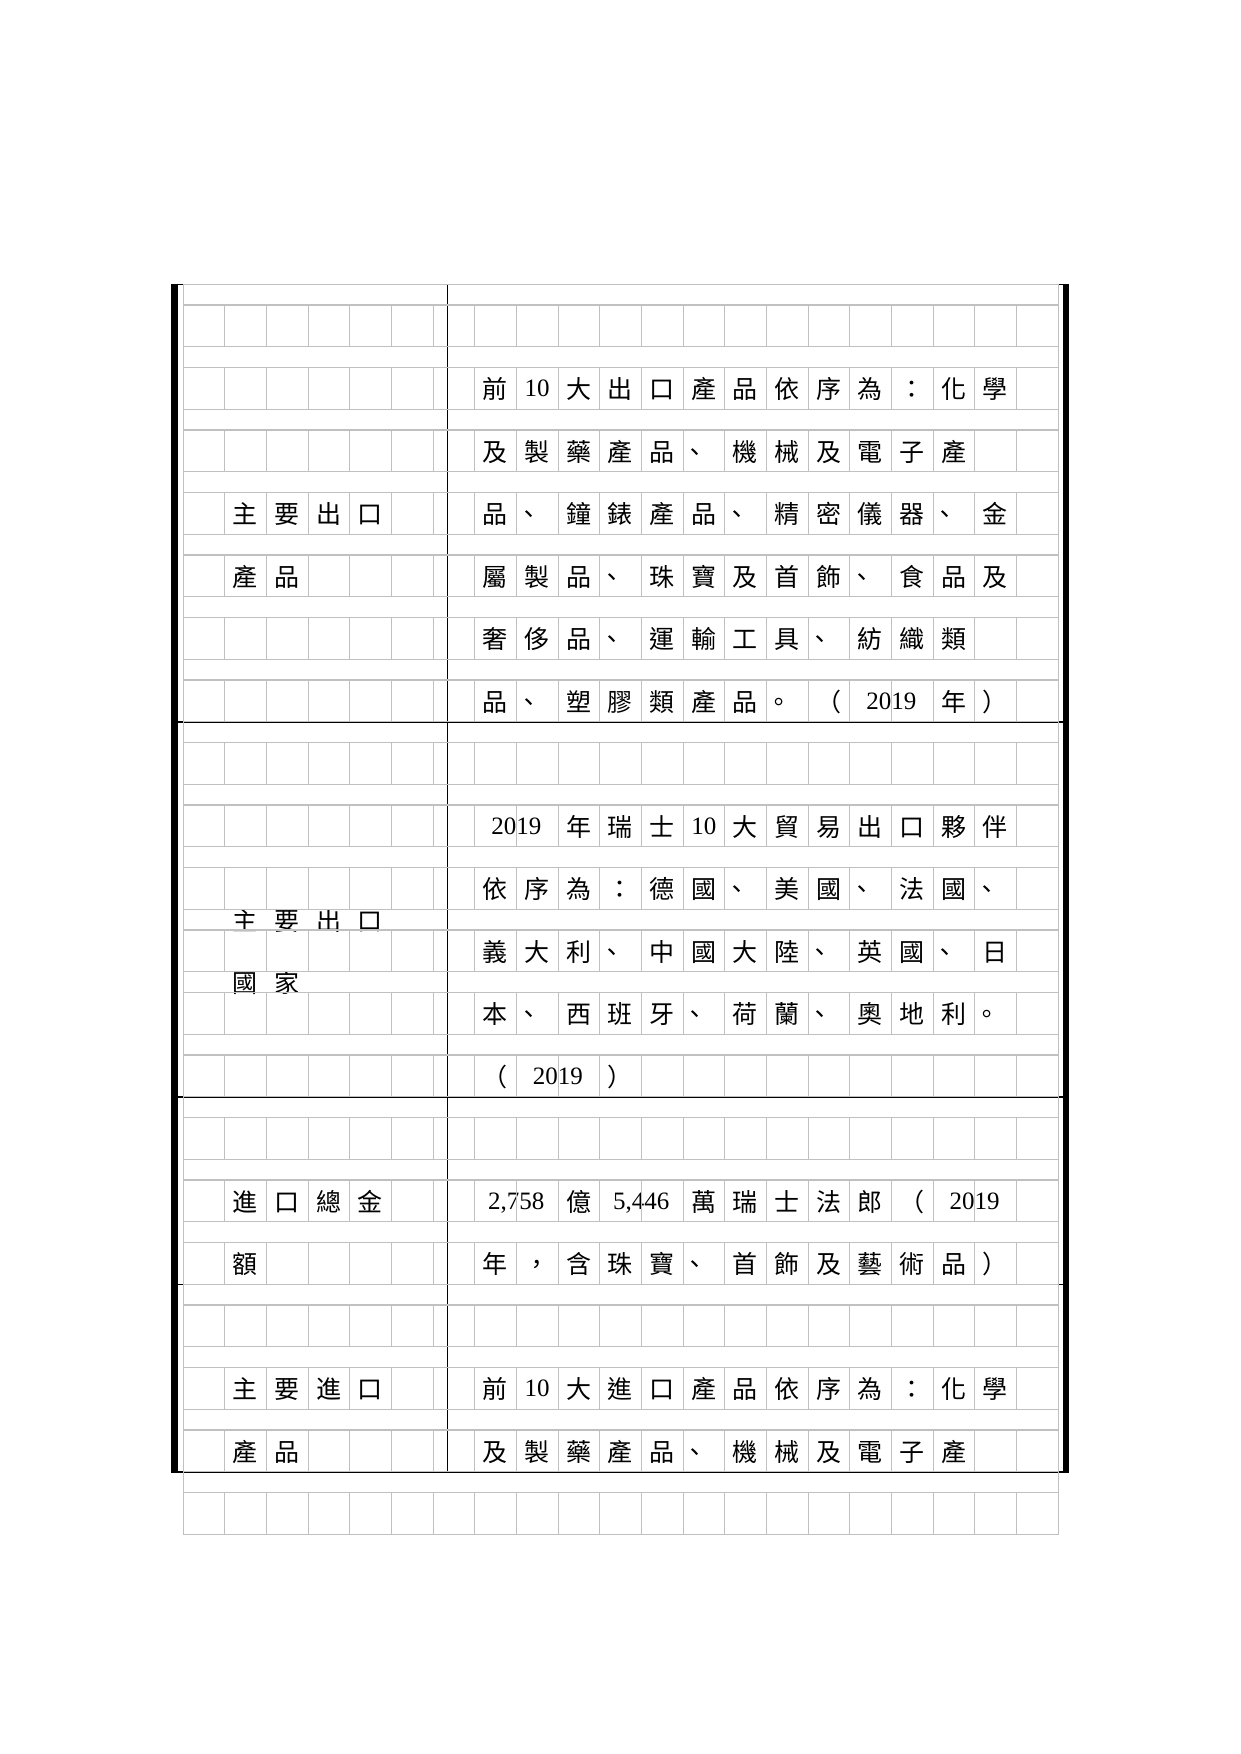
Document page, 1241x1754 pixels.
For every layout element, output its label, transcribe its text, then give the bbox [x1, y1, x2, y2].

table_cell 前10大出口產品依序為：化學及製藥產品、機械及電子產品、鐘錶產品、精密儀器、金屬製品、珠寶及首飾、食品及奢侈品、運輸工具、紡織類品、塑膠類產品。（2019年） [475, 306, 516, 346]
table_cell 前10大進口產品依序為：化學及製藥產品、機械及電子產品、運輸工具、珠寶及首飾、金屬製品、紡織類品、食品及奢侈品、能源類產品、精密儀器、塑膠類產品。（2019年） [850, 1368, 891, 1409]
table_cell 前10大進口產品依序為：化學及製藥產品、機械及電子產品、運輸工具、珠寶及首飾、金屬製品、紡織類品、食品及奢侈品、能源類產品、精密儀器、塑膠類產品。（2019年） [809, 1368, 849, 1409]
table_cell 前10大進口產品依序為：化學及製藥產品、機械及電子產品、運輸工具、珠寶及首飾、金屬製品、紡織類品、食品及奢侈品、能源類產品、精密儀器、塑膠類產品。（2019年） [475, 1431, 516, 1471]
table_cell 前10大出口產品依序為：化學及製藥產品、機械及電子產品、鐘錶產品、精密儀器、金屬製品、珠寶及首飾、食品及奢侈品、運輸工具、紡織類品、塑膠類產品。（2019年） [1017, 493, 1058, 534]
table_cell [392, 1306, 433, 1346]
table_cell 前10大出口產品依序為：化學及製藥產品、機械及電子產品、鐘錶產品、精密儀器、金屬製品、珠寶及首飾、食品及奢侈品、運輸工具、紡織類品、塑膠類產品。（2019年） [1017, 556, 1058, 596]
table_cell 2019年瑞士10大貿易出口夥伴依序為：德國、美國、法國、義大利、中國大陸、英國、日本、西班牙、荷蘭、奧地利。（2019） [850, 806, 891, 846]
table_cell 主要出口國家 [392, 743, 433, 784]
table_cell 前10大出口產品依序為：化學及製藥產品、機械及電子產品、鐘錶產品、精密儀器、金屬製品、珠寶及首飾、食品及奢侈品、運輸工具、紡織類品、塑膠類產品。（2019年） [1017, 681, 1058, 721]
table_cell 2019年瑞士10大貿易出口夥伴依序為：德國、美國、法國、義大利、中國大陸、英國、日本、西班牙、荷蘭、奧地利。（2019） [684, 868, 724, 909]
table_cell 2019年瑞士10大貿易出口夥伴依序為：德國、美國、法國、義大利、中國大陸、英國、日本、西班牙、荷蘭、奧地利。（2019） [850, 993, 891, 1034]
table_cell [434, 1118, 447, 1159]
table_cell [392, 556, 433, 596]
table_cell 前10大進口產品依序為：化學及製藥產品、機械及電子產品、運輸工具、珠寶及首飾、金屬製品、紡織類品、食品及奢侈品、能源類產品、精密儀器、塑膠類產品。（2019年） [684, 1306, 724, 1346]
table_cell 前10大進口產品依序為：化學及製藥產品、機械及電子產品、運輸工具、珠寶及首飾、金屬製品、紡織類品、食品及奢侈品、能源類產品、精密儀器、塑膠類產品。（2019年） [1017, 1431, 1058, 1471]
table_cell 2019年瑞士10大貿易出口夥伴依序為：德國、美國、法國、義大利、中國大陸、英國、日本、西班牙、荷蘭、奧地利。（2019） [559, 1056, 599, 1096]
table_cell 主要出口國家 [184, 868, 224, 909]
table_cell 主要出口國家 [184, 910, 245, 929]
table_cell 前10大出口產品依序為：化學及製藥產品、機械及電子產品、鐘錶產品、精密儀器、金屬製品、珠寶及首飾、食品及奢侈品、運輸工具、紡織類品、塑膠類產品。（2019年） [559, 681, 599, 721]
table_cell 主要出口國家 [225, 868, 266, 909]
table_cell 2019年瑞士10大貿易出口夥伴依序為：德國、美國、法國、義大利、中國大陸、英國、日本、西班牙、荷蘭、奧地利。（2019） [559, 993, 599, 1034]
table_cell 2,758億5,446萬瑞士法郎（2019年，含珠寶、首飾及藝術品） [684, 1181, 724, 1221]
table_cell 要 [267, 493, 308, 534]
table_cell 2019年瑞士10大貿易出口夥伴依序為：德國、美國、法國、義大利、中國大陸、英國、日本、西班牙、荷蘭、奧地利。（2019） [809, 931, 849, 971]
table_cell [309, 1431, 349, 1471]
table_cell 前10大進口產品依序為：化學及製藥產品、機械及電子產品、運輸工具、珠寶及首飾、金屬製品、紡織類品、食品及奢侈品、能源類產品、精密儀器、塑膠類產品。（2019年） [725, 1306, 766, 1346]
table_cell 前10大出口產品依序為：化學及製藥產品、機械及電子產品、鐘錶產品、精密儀器、金屬製品、珠寶及首飾、食品及奢侈品、運輸工具、紡織類品、塑膠類產品。（2019年） [975, 556, 1016, 596]
table_cell 2019年瑞士10大貿易出口夥伴依序為：德國、美國、法國、義大利、中國大陸、英國、日本、西班牙、荷蘭、奧地利。（2019） [642, 1056, 683, 1096]
table_cell [184, 1285, 447, 1304]
table_cell 主要出口國家 [309, 1056, 349, 1096]
table_cell 2,758億5,446萬瑞士法郎（2019年，含珠寶、首飾及藝術品） [725, 1118, 766, 1159]
table_cell 前10大進口產品依序為：化學及製藥產品、機械及電子產品、運輸工具、珠寶及首飾、金屬製品、紡織類品、食品及奢侈品、能源類產品、精密儀器、塑膠類產品。（2019年） [934, 1431, 974, 1471]
table_cell 2019年瑞士10大貿易出口夥伴依序為：德國、美國、法國、義大利、中國大陸、英國、日本、西班牙、荷蘭、奧地利。（2019） [725, 931, 766, 971]
table_cell 產 [225, 1431, 266, 1471]
table_cell 前10大進口產品依序為：化學及製藥產品、機械及電子產品、運輸工具、珠寶及首飾、金屬製品、紡織類品、食品及奢侈品、能源類產品、精密儀器、塑膠類產品。（2019年） [559, 1306, 599, 1346]
table_cell 前10大進口產品依序為：化學及製藥產品、機械及電子產品、運輸工具、珠寶及首飾、金屬製品、紡織類品、食品及奢侈品、能源類產品、精密儀器、塑膠類產品。（2019年） [642, 1431, 683, 1471]
table_cell 2019年瑞士10大貿易出口夥伴依序為：德國、美國、法國、義大利、中國大陸、英國、日本、西班牙、荷蘭、奧地利。（2019） [850, 931, 891, 971]
table_cell [184, 597, 447, 617]
table_cell 前10大進口產品依序為：化學及製藥產品、機械及電子產品、運輸工具、珠寶及首飾、金屬製品、紡織類品、食品及奢侈品、能源類產品、精密儀器、塑膠類產品。（2019年） [892, 1368, 933, 1409]
table_cell 2019年瑞士10大貿易出口夥伴依序為：德國、美國、法國、義大利、中國大陸、英國、日本、西班牙、荷蘭、奧地利。（2019） [642, 806, 683, 846]
table_cell [434, 556, 447, 596]
table_cell 2019年瑞士10大貿易出口夥伴依序為：德國、美國、法國、義大利、中國大陸、英國、日本、西班牙、荷蘭、奧地利。（2019） [934, 868, 974, 909]
table_cell [434, 618, 447, 659]
table_cell 主要出口國家 [255, 972, 447, 992]
table_cell [392, 681, 433, 721]
table_cell 出 [309, 493, 349, 534]
table_cell 2019年瑞士10大貿易出口夥伴依序為：德國、美國、法國、義大利、中國大陸、英國、日本、西班牙、荷蘭、奧地利。（2019） [892, 743, 933, 784]
table_cell 主要出口國家 [184, 785, 447, 804]
table_cell 前10大出口產品依序為：化學及製藥產品、機械及電子產品、鐘錶產品、精密儀器、金屬製品、珠寶及首飾、食品及奢侈品、運輸工具、紡織類品、塑膠類產品。（2019年） [600, 493, 641, 534]
table_cell 前10大進口產品依序為：化學及製藥產品、機械及電子產品、運輸工具、珠寶及首飾、金屬製品、紡織類品、食品及奢侈品、能源類產品、精密儀器、塑膠類產品。（2019年） [725, 1431, 766, 1471]
table_cell 前10大出口產品依序為：化學及製藥產品、機械及電子產品、鐘錶產品、精密儀器、金屬製品、珠寶及首飾、食品及奢侈品、運輸工具、紡織類品、塑膠類產品。（2019年） [725, 368, 766, 409]
table_cell 要 [267, 1368, 308, 1409]
table_cell 2,758億5,446萬瑞士法郎（2019年，含珠寶、首飾及藝術品） [975, 1118, 1016, 1159]
table_cell 前10大出口產品依序為：化學及製藥產品、機械及電子產品、鐘錶產品、精密儀器、金屬製品、珠寶及首飾、食品及奢侈品、運輸工具、紡織類品、塑膠類產品。（2019年） [767, 493, 808, 534]
table_cell 前10大出口產品依序為：化學及製藥產品、機械及電子產品、鐘錶產品、精密儀器、金屬製品、珠寶及首飾、食品及奢侈品、運輸工具、紡織類品、塑膠類產品。（2019年） [892, 493, 933, 534]
table_cell 2019年瑞士10大貿易出口夥伴依序為：德國、美國、法國、義大利、中國大陸、英國、日本、西班牙、荷蘭、奧地利。（2019） [559, 868, 599, 909]
table_cell 主要出口國家 [184, 1035, 447, 1054]
table_cell 主要出口國家 [329, 910, 447, 929]
table_cell 2019年瑞士10大貿易出口夥伴依序為：德國、美國、法國、義大利、中國大陸、英國、日本、西班牙、荷蘭、奧地利。（2019） [975, 1056, 1016, 1096]
table_cell 前10大出口產品依序為：化學及製藥產品、機械及電子產品、鐘錶產品、精密儀器、金屬製品、珠寶及首飾、食品及奢侈品、運輸工具、紡織類品、塑膠類產品。（2019年） [475, 681, 516, 721]
table_cell [434, 1243, 447, 1284]
table_cell [309, 368, 349, 409]
table_cell 2019年瑞士10大貿易出口夥伴依序為：德國、美國、法國、義大利、中國大陸、英國、日本、西班牙、荷蘭、奧地利。（2019） [517, 931, 558, 971]
table_cell 前10大出口產品依序為：化學及製藥產品、機械及電子產品、鐘錶產品、精密儀器、金屬製品、珠寶及首飾、食品及奢侈品、運輸工具、紡織類品、塑膠類產品。（2019年） [1017, 306, 1058, 346]
table_cell 主要出口國家 [392, 1056, 433, 1096]
table_cell 2,758億5,446萬瑞士法郎（2019年，含珠寶、首飾及藝術品） [642, 1243, 683, 1284]
table_cell 2019年瑞士10大貿易出口夥伴依序為：德國、美國、法國、義大利、中國大陸、英國、日本、西班牙、荷蘭、奧地利。（2019） [934, 993, 974, 1034]
table_cell [267, 431, 308, 471]
table_cell 2,758億5,446萬瑞士法郎（2019年，含珠寶、首飾及藝術品） [448, 1243, 474, 1284]
table_cell 2019年瑞士10大貿易出口夥伴依序為：德國、美國、法國、義大利、中國大陸、英國、日本、西班牙、荷蘭、奧地利。（2019） [600, 931, 641, 971]
table_cell 2019年瑞士10大貿易出口夥伴依序為：德國、美國、法國、義大利、中國大陸、英國、日本、西班牙、荷蘭、奧地利。（2019） [600, 743, 641, 784]
table_cell [309, 1243, 349, 1284]
table_cell 前10大出口產品依序為：化學及製藥產品、機械及電子產品、鐘錶產品、精密儀器、金屬製品、珠寶及首飾、食品及奢侈品、運輸工具、紡織類品、塑膠類產品。（2019年） [850, 618, 891, 659]
table_cell 前10大出口產品依序為：化學及製藥產品、機械及電子產品、鐘錶產品、精密儀器、金屬製品、珠寶及首飾、食品及奢侈品、運輸工具、紡織類品、塑膠類產品。（2019年） [809, 368, 849, 409]
table_cell 2019年瑞士10大貿易出口夥伴依序為：德國、美國、法國、義大利、中國大陸、英國、日本、西班牙、荷蘭、奧地利。（2019） [892, 868, 933, 909]
table_cell 主要出口國家 [392, 931, 433, 971]
table_cell 主要出口國家 [434, 993, 447, 1034]
table_cell [184, 1368, 224, 1409]
table_cell 前10大進口產品依序為：化學及製藥產品、機械及電子產品、運輸工具、珠寶及首飾、金屬製品、紡織類品、食品及奢侈品、能源類產品、精密儀器、塑膠類產品。（2019年） [767, 1368, 808, 1409]
table_cell [392, 1181, 433, 1221]
table_cell 前10大進口產品依序為：化學及製藥產品、機械及電子產品、運輸工具、珠寶及首飾、金屬製品、紡織類品、食品及奢侈品、能源類產品、精密儀器、塑膠類產品。（2019年） [559, 1368, 599, 1409]
table_cell 前10大出口產品依序為：化學及製藥產品、機械及電子產品、鐘錶產品、精密儀器、金屬製品、珠寶及首飾、食品及奢侈品、運輸工具、紡織類品、塑膠類產品。（2019年） [600, 368, 641, 409]
table_cell [392, 1431, 433, 1471]
table_cell 主要出口國家 [267, 993, 308, 1034]
table_cell 前10大出口產品依序為：化學及製藥產品、機械及電子產品、鐘錶產品、精密儀器、金屬製品、珠寶及首飾、食品及奢侈品、運輸工具、紡織類品、塑膠類產品。（2019年） [934, 368, 974, 409]
table_cell 2019年瑞士10大貿易出口夥伴依序為：德國、美國、法國、義大利、中國大陸、英國、日本、西班牙、荷蘭、奧地利。（2019） [559, 931, 599, 971]
table_cell [309, 681, 349, 721]
table_cell [267, 618, 308, 659]
table_cell 前10大出口產品依序為：化學及製藥產品、機械及電子產品、鐘錶產品、精密儀器、金屬製品、珠寶及首飾、食品及奢侈品、運輸工具、紡織類品、塑膠類產品。（2019年） [559, 493, 599, 534]
table_cell [178, 1285, 183, 1471]
table_cell 2,758億5,446萬瑞士法郎（2019年，含珠寶、首飾及藝術品） [1017, 1181, 1058, 1221]
table_cell 2019年瑞士10大貿易出口夥伴依序為：德國、美國、法國、義大利、中國大陸、英國、日本、西班牙、荷蘭、奧地利。（2019） [892, 1056, 933, 1096]
table_cell 前10大進口產品依序為：化學及製藥產品、機械及電子產品、運輸工具、珠寶及首飾、金屬製品、紡織類品、食品及奢侈品、能源類產品、精密儀器、塑膠類產品。（2019年） [1017, 1306, 1058, 1346]
table_cell 2019年瑞士10大貿易出口夥伴依序為：德國、美國、法國、義大利、中國大陸、英國、日本、西班牙、荷蘭、奧地利。（2019） [934, 806, 974, 846]
table_cell 進 [225, 1181, 266, 1221]
table_cell 前10大出口產品依序為：化學及製藥產品、機械及電子產品、鐘錶產品、精密儀器、金屬製品、珠寶及首飾、食品及奢侈品、運輸工具、紡織類品、塑膠類產品。（2019年） [559, 618, 599, 659]
table_cell 前10大進口產品依序為：化學及製藥產品、機械及電子產品、運輸工具、珠寶及首飾、金屬製品、紡織類品、食品及奢侈品、能源類產品、精密儀器、塑膠類產品。（2019年） [809, 1306, 849, 1346]
table_cell [309, 306, 349, 346]
table_cell 2,758億5,446萬瑞士法郎（2019年，含珠寶、首飾及藝術品） [1017, 1243, 1058, 1284]
table_cell 前10大出口產品依序為：化學及製藥產品、機械及電子產品、鐘錶產品、精密儀器、金屬製品、珠寶及首飾、食品及奢侈品、運輸工具、紡織類品、塑膠類產品。（2019年） [850, 306, 891, 346]
table_cell 前10大進口產品依序為：化學及製藥產品、機械及電子產品、運輸工具、珠寶及首飾、金屬製品、紡織類品、食品及奢侈品、能源類產品、精密儀器、塑膠類產品。（2019年） [517, 1431, 558, 1471]
table_cell 前10大出口產品依序為：化學及製藥產品、機械及電子產品、鐘錶產品、精密儀器、金屬製品、珠寶及首飾、食品及奢侈品、運輸工具、紡織類品、塑膠類產品。（2019年） [892, 681, 933, 721]
table_cell 主要出口國家 [309, 993, 349, 1034]
table_cell 前10大出口產品依序為：化學及製藥產品、機械及電子產品、鐘錶產品、精密儀器、金屬製品、珠寶及首飾、食品及奢侈品、運輸工具、紡織類品、塑膠類產品。（2019年） [475, 493, 516, 534]
table_cell 前10大出口產品依序為：化學及製藥產品、機械及電子產品、鐘錶產品、精密儀器、金屬製品、珠寶及首飾、食品及奢侈品、運輸工具、紡織類品、塑膠類產品。（2019年） [600, 306, 641, 346]
table_cell 2019年瑞士10大貿易出口夥伴依序為：德國、美國、法國、義大利、中國大陸、英國、日本、西班牙、荷蘭、奧地利。（2019） [892, 993, 933, 1034]
table_cell 前10大出口產品依序為：化學及製藥產品、機械及電子產品、鐘錶產品、精密儀器、金屬製品、珠寶及首飾、食品及奢侈品、運輸工具、紡織類品、塑膠類產品。（2019年） [517, 618, 558, 659]
table_cell 2019年瑞士10大貿易出口夥伴依序為：德國、美國、法國、義大利、中國大陸、英國、日本、西班牙、荷蘭、奧地利。（2019） [517, 868, 558, 909]
table_cell [184, 1160, 447, 1179]
table_cell 前10大出口產品依序為：化學及製藥產品、機械及電子產品、鐘錶產品、精密儀器、金屬製品、珠寶及首飾、食品及奢侈品、運輸工具、紡織類品、塑膠類產品。（2019年） [850, 368, 891, 409]
table_cell 前10大出口產品依序為：化學及製藥產品、機械及電子產品、鐘錶產品、精密儀器、金屬製品、珠寶及首飾、食品及奢侈品、運輸工具、紡織類品、塑膠類產品。（2019年） [809, 306, 849, 346]
table_cell [184, 472, 447, 492]
table_cell 主要出口國家 [184, 972, 234, 992]
table_cell 2,758億5,446萬瑞士法郎（2019年，含珠寶、首飾及藝術品） [600, 1118, 641, 1159]
table_cell 前10大出口產品依序為：化學及製藥產品、機械及電子產品、鐘錶產品、精密儀器、金屬製品、珠寶及首飾、食品及奢侈品、運輸工具、紡織類品、塑膠類產品。（2019年） [600, 681, 641, 721]
table_cell 主要出口國家 [434, 806, 447, 846]
table_cell 前10大出口產品依序為：化學及製藥產品、機械及電子產品、鐘錶產品、精密儀器、金屬製品、珠寶及首飾、食品及奢侈品、運輸工具、紡織類品、塑膠類產品。（2019年） [767, 368, 808, 409]
table_cell 前10大出口產品依序為：化學及製藥產品、機械及電子產品、鐘錶產品、精密儀器、金屬製品、珠寶及首飾、食品及奢侈品、運輸工具、紡織類品、塑膠類產品。（2019年） [448, 535, 1058, 554]
table_cell 前10大出口產品依序為：化學及製藥產品、機械及電子產品、鐘錶產品、精密儀器、金屬製品、珠寶及首飾、食品及奢侈品、運輸工具、紡織類品、塑膠類產品。（2019年） [725, 306, 766, 346]
table_cell 2,758億5,446萬瑞士法郎（2019年，含珠寶、首飾及藝術品） [892, 1181, 933, 1221]
table_cell 2019年瑞士10大貿易出口夥伴依序為：德國、美國、法國、義大利、中國大陸、英國、日本、西班牙、荷蘭、奧地利。（2019） [809, 743, 849, 784]
table_cell 2019年瑞士10大貿易出口夥伴依序為：德國、美國、法國、義大利、中國大陸、英國、日本、西班牙、荷蘭、奧地利。（2019） [975, 806, 1016, 846]
table_cell 前10大進口產品依序為：化學及製藥產品、機械及電子產品、運輸工具、珠寶及首飾、金屬製品、紡織類品、食品及奢侈品、能源類產品、精密儀器、塑膠類產品。（2019年） [642, 1368, 683, 1409]
table_cell 2,758億5,446萬瑞士法郎（2019年，含珠寶、首飾及藝術品） [934, 1181, 974, 1221]
table_cell 前10大出口產品依序為：化學及製藥產品、機械及電子產品、鐘錶產品、精密儀器、金屬製品、珠寶及首飾、食品及奢侈品、運輸工具、紡織類品、塑膠類產品。（2019年） [642, 556, 683, 596]
table_cell 2019年瑞士10大貿易出口夥伴依序為：德國、美國、法國、義大利、中國大陸、英國、日本、西班牙、荷蘭、奧地利。（2019） [767, 806, 808, 846]
table_cell 主要出口國家 [184, 931, 224, 971]
table_cell 前10大出口產品依序為：化學及製藥產品、機械及電子產品、鐘錶產品、精密儀器、金屬製品、珠寶及首飾、食品及奢侈品、運輸工具、紡織類品、塑膠類產品。（2019年） [517, 306, 558, 346]
table_cell 2,758億5,446萬瑞士法郎（2019年，含珠寶、首飾及藝術品） [475, 1181, 516, 1221]
table_cell 2019年瑞士10大貿易出口夥伴依序為：德國、美國、法國、義大利、中國大陸、英國、日本、西班牙、荷蘭、奧地利。（2019） [517, 1056, 558, 1096]
table_cell 前10大進口產品依序為：化學及製藥產品、機械及電子產品、運輸工具、珠寶及首飾、金屬製品、紡織類品、食品及奢侈品、能源類產品、精密儀器、塑膠類產品。（2019年） [600, 1368, 641, 1409]
table_cell 產 [225, 556, 266, 596]
table_cell 前10大出口產品依序為：化學及製藥產品、機械及電子產品、鐘錶產品、精密儀器、金屬製品、珠寶及首飾、食品及奢侈品、運輸工具、紡織類品、塑膠類產品。（2019年） [892, 431, 933, 471]
table_cell 主要出口國家 [267, 931, 308, 971]
table_cell 2,758億5,446萬瑞士法郎（2019年，含珠寶、首飾及藝術品） [809, 1118, 849, 1159]
table_cell [184, 660, 447, 679]
table_cell 2019年瑞士10大貿易出口夥伴依序為：德國、美國、法國、義大利、中國大陸、英國、日本、西班牙、荷蘭、奧地利。（2019） [1017, 743, 1058, 784]
table_cell 2019年瑞士10大貿易出口夥伴依序為：德國、美國、法國、義大利、中國大陸、英國、日本、西班牙、荷蘭、奧地利。（2019） [684, 931, 724, 971]
table_cell [225, 431, 266, 471]
table_cell 前10大出口產品依序為：化學及製藥產品、機械及電子產品、鐘錶產品、精密儀器、金屬製品、珠寶及首飾、食品及奢侈品、運輸工具、紡織類品、塑膠類產品。（2019年） [684, 431, 724, 471]
table_cell 口 [350, 493, 391, 534]
table_cell [184, 493, 224, 534]
table_cell 主要出口國家 [309, 743, 349, 784]
table_cell 主要出口國家 [184, 847, 447, 867]
table_cell 主要出口國家 [392, 993, 433, 1034]
table_cell [184, 535, 447, 554]
table_cell 主要出口國家 [184, 723, 447, 742]
table_cell 2019年瑞士10大貿易出口夥伴依序為：德國、美國、法國、義大利、中國大陸、英國、日本、西班牙、荷蘭、奧地利。（2019） [725, 1056, 766, 1096]
table_cell 2,758億5,446萬瑞士法郎（2019年，含珠寶、首飾及藝術品） [1059, 1098, 1063, 1284]
table_cell 2019年瑞士10大貿易出口夥伴依序為：德國、美國、法國、義大利、中國大陸、英國、日本、西班牙、荷蘭、奧地利。（2019） [642, 931, 683, 971]
table_cell 前10大進口產品依序為：化學及製藥產品、機械及電子產品、運輸工具、珠寶及首飾、金屬製品、紡織類品、食品及奢侈品、能源類產品、精密儀器、塑膠類產品。（2019年） [1017, 1368, 1058, 1409]
table_cell 主要出口國家 [350, 993, 391, 1034]
table_cell 品 [267, 556, 308, 596]
table_cell [392, 1368, 433, 1409]
table_cell 主要出口國家 [350, 931, 391, 971]
table_cell 前10大出口產品依序為：化學及製藥產品、機械及電子產品、鐘錶產品、精密儀器、金屬製品、珠寶及首飾、食品及奢侈品、運輸工具、紡織類品、塑膠類產品。（2019年） [448, 660, 1058, 679]
table_cell 前10大出口產品依序為：化學及製藥產品、機械及電子產品、鐘錶產品、精密儀器、金屬製品、珠寶及首飾、食品及奢侈品、運輸工具、紡織類品、塑膠類產品。（2019年） [809, 556, 849, 596]
table_cell 前10大出口產品依序為：化學及製藥產品、機械及電子產品、鐘錶產品、精密儀器、金屬製品、珠寶及首飾、食品及奢侈品、運輸工具、紡織類品、塑膠類產品。（2019年） [725, 493, 766, 534]
table_cell 2019年瑞士10大貿易出口夥伴依序為：德國、美國、法國、義大利、中國大陸、英國、日本、西班牙、荷蘭、奧地利。（2019） [809, 993, 849, 1034]
table_cell 前10大進口產品依序為：化學及製藥產品、機械及電子產品、運輸工具、珠寶及首飾、金屬製品、紡織類品、食品及奢侈品、能源類產品、精密儀器、塑膠類產品。（2019年） [600, 1306, 641, 1346]
table_cell 2019年瑞士10大貿易出口夥伴依序為：德國、美國、法國、義大利、中國大陸、英國、日本、西班牙、荷蘭、奧地利。（2019） [1017, 868, 1058, 909]
table_cell 2,758億5,446萬瑞士法郎（2019年，含珠寶、首飾及藝術品） [448, 1160, 1058, 1179]
table_cell 主要出口國家 [267, 1056, 308, 1096]
table_cell 前10大出口產品依序為：化學及製藥產品、機械及電子產品、鐘錶產品、精密儀器、金屬製品、珠寶及首飾、食品及奢侈品、運輸工具、紡織類品、塑膠類產品。（2019年） [475, 556, 516, 596]
table_cell [350, 1431, 391, 1471]
table_cell 2019年瑞士10大貿易出口夥伴依序為：德國、美國、法國、義大利、中國大陸、英國、日本、西班牙、荷蘭、奧地利。（2019） [767, 993, 808, 1034]
table_cell 前10大出口產品依序為：化學及製藥產品、機械及電子產品、鐘錶產品、精密儀器、金屬製品、珠寶及首飾、食品及奢侈品、運輸工具、紡織類品、塑膠類產品。（2019年） [934, 493, 974, 534]
table_cell 2,758億5,446萬瑞士法郎（2019年，含珠寶、首飾及藝術品） [1017, 1118, 1058, 1159]
table_cell 前10大出口產品依序為：化學及製藥產品、機械及電子產品、鐘錶產品、精密儀器、金屬製品、珠寶及首飾、食品及奢侈品、運輸工具、紡織類品、塑膠類產品。（2019年） [975, 431, 1016, 471]
table_cell 前10大出口產品依序為：化學及製藥產品、機械及電子產品、鐘錶產品、精密儀器、金屬製品、珠寶及首飾、食品及奢侈品、運輸工具、紡織類品、塑膠類產品。（2019年） [642, 368, 683, 409]
table_cell 前10大進口產品依序為：化學及製藥產品、機械及電子產品、運輸工具、珠寶及首飾、金屬製品、紡織類品、食品及奢侈品、能源類產品、精密儀器、塑膠類產品。（2019年） [892, 1306, 933, 1346]
table_cell [184, 1306, 224, 1346]
table_cell 前10大進口產品依序為：化學及製藥產品、機械及電子產品、運輸工具、珠寶及首飾、金屬製品、紡織類品、食品及奢侈品、能源類產品、精密儀器、塑膠類產品。（2019年） [642, 1306, 683, 1346]
table_cell [434, 681, 447, 721]
table_cell 前10大出口產品依序為：化學及製藥產品、機械及電子產品、鐘錶產品、精密儀器、金屬製品、珠寶及首飾、食品及奢侈品、運輸工具、紡織類品、塑膠類產品。（2019年） [725, 618, 766, 659]
table_cell 前10大出口產品依序為：化學及製藥產品、機械及電子產品、鐘錶產品、精密儀器、金屬製品、珠寶及首飾、食品及奢侈品、運輸工具、紡織類品、塑膠類產品。（2019年） [642, 681, 683, 721]
table_cell 前10大出口產品依序為：化學及製藥產品、機械及電子產品、鐘錶產品、精密儀器、金屬製品、珠寶及首飾、食品及奢侈品、運輸工具、紡織類品、塑膠類產品。（2019年） [684, 306, 724, 346]
table_cell 主要出口國家 [309, 931, 349, 971]
table_cell 前10大出口產品依序為：化學及製藥產品、機械及電子產品、鐘錶產品、精密儀器、金屬製品、珠寶及首飾、食品及奢侈品、運輸工具、紡織類品、塑膠類產品。（2019年） [767, 556, 808, 596]
table_cell 2,758億5,446萬瑞士法郎（2019年，含珠寶、首飾及藝術品） [517, 1181, 558, 1221]
table_cell 前10大出口產品依序為：化學及製藥產品、機械及電子產品、鐘錶產品、精密儀器、金屬製品、珠寶及首飾、食品及奢侈品、運輸工具、紡織類品、塑膠類產品。（2019年） [475, 431, 516, 471]
table_cell 金 [350, 1181, 391, 1221]
table_cell 2,758億5,446萬瑞士法郎（2019年，含珠寶、首飾及藝術品） [850, 1118, 891, 1159]
table_cell 前10大出口產品依序為：化學及製藥產品、機械及電子產品、鐘錶產品、精密儀器、金屬製品、珠寶及首飾、食品及奢侈品、運輸工具、紡織類品、塑膠類產品。（2019年） [475, 368, 516, 409]
table_cell 前10大出口產品依序為：化學及製藥產品、機械及電子產品、鐘錶產品、精密儀器、金屬製品、珠寶及首飾、食品及奢侈品、運輸工具、紡織類品、塑膠類產品。（2019年） [850, 493, 891, 534]
table_cell [350, 1306, 391, 1346]
table_cell 2019年瑞士10大貿易出口夥伴依序為：德國、美國、法國、義大利、中國大陸、英國、日本、西班牙、荷蘭、奧地利。（2019） [475, 743, 516, 784]
table_cell 前10大進口產品依序為：化學及製藥產品、機械及電子產品、運輸工具、珠寶及首飾、金屬製品、紡織類品、食品及奢侈品、能源類產品、精密儀器、塑膠類產品。（2019年） [684, 1431, 724, 1471]
table_cell 前10大出口產品依序為：化學及製藥產品、機械及電子產品、鐘錶產品、精密儀器、金屬製品、珠寶及首飾、食品及奢侈品、運輸工具、紡織類品、塑膠類產品。（2019年） [934, 306, 974, 346]
table_cell 2019年瑞士10大貿易出口夥伴依序為：德國、美國、法國、義大利、中國大陸、英國、日本、西班牙、荷蘭、奧地利。（2019） [934, 931, 974, 971]
table_cell 前10大出口產品依序為：化學及製藥產品、機械及電子產品、鐘錶產品、精密儀器、金屬製品、珠寶及首飾、食品及奢侈品、運輸工具、紡織類品、塑膠類產品。（2019年） [642, 493, 683, 534]
table_cell 主要出口國家 [392, 806, 433, 846]
table_cell 前10大出口產品依序為：化學及製藥產品、機械及電子產品、鐘錶產品、精密儀器、金屬製品、珠寶及首飾、食品及奢侈品、運輸工具、紡織類品、塑膠類產品。（2019年） [767, 618, 808, 659]
table_cell 2,758億5,446萬瑞士法郎（2019年，含珠寶、首飾及藝術品） [809, 1243, 849, 1284]
table_cell 前10大出口產品依序為：化學及製藥產品、機械及電子產品、鐘錶產品、精密儀器、金屬製品、珠寶及首飾、食品及奢侈品、運輸工具、紡織類品、塑膠類產品。（2019年） [600, 431, 641, 471]
table_cell 主要出口國家 [225, 993, 266, 1034]
table_cell 前10大出口產品依序為：化學及製藥產品、機械及電子產品、鐘錶產品、精密儀器、金屬製品、珠寶及首飾、食品及奢侈品、運輸工具、紡織類品、塑膠類產品。（2019年） [892, 556, 933, 596]
table_cell 前10大進口產品依序為：化學及製藥產品、機械及電子產品、運輸工具、珠寶及首飾、金屬製品、紡織類品、食品及奢侈品、能源類產品、精密儀器、塑膠類產品。（2019年） [448, 1410, 1058, 1429]
table_cell [178, 285, 183, 721]
table_cell 前10大出口產品依序為：化學及製藥產品、機械及電子產品、鐘錶產品、精密儀器、金屬製品、珠寶及首飾、食品及奢侈品、運輸工具、紡織類品、塑膠類產品。（2019年） [448, 472, 1058, 492]
table_cell 前10大出口產品依序為：化學及製藥產品、機械及電子產品、鐘錶產品、精密儀器、金屬製品、珠寶及首飾、食品及奢侈品、運輸工具、紡織類品、塑膠類產品。（2019年） [642, 618, 683, 659]
table_cell [392, 431, 433, 471]
table_cell 前10大出口產品依序為：化學及製藥產品、機械及電子產品、鐘錶產品、精密儀器、金屬製品、珠寶及首飾、食品及奢侈品、運輸工具、紡織類品、塑膠類產品。（2019年） [517, 431, 558, 471]
table_cell 前10大進口產品依序為：化學及製藥產品、機械及電子產品、運輸工具、珠寶及首飾、金屬製品、紡織類品、食品及奢侈品、能源類產品、精密儀器、塑膠類產品。（2019年） [767, 1431, 808, 1471]
table_cell 主要出口國家 [350, 806, 391, 846]
table_cell 主要出口國家 [362, 914, 377, 927]
table_cell 2019年瑞士10大貿易出口夥伴依序為：德國、美國、法國、義大利、中國大陸、英國、日本、西班牙、荷蘭、奧地利。（2019） [600, 1056, 641, 1096]
table_cell 前10大出口產品依序為：化學及製藥產品、機械及電子產品、鐘錶產品、精密儀器、金屬製品、珠寶及首飾、食品及奢侈品、運輸工具、紡織類品、塑膠類產品。（2019年） [975, 493, 1016, 534]
table_cell 前10大出口產品依序為：化學及製藥產品、機械及電子產品、鐘錶產品、精密儀器、金屬製品、珠寶及首飾、食品及奢侈品、運輸工具、紡織類品、塑膠類產品。（2019年） [850, 681, 891, 721]
table_cell [267, 681, 308, 721]
table_cell 2,758億5,446萬瑞士法郎（2019年，含珠寶、首飾及藝術品） [559, 1181, 599, 1221]
table_cell 前10大出口產品依序為：化學及製藥產品、機械及電子產品、鐘錶產品、精密儀器、金屬製品、珠寶及首飾、食品及奢侈品、運輸工具、紡織類品、塑膠類產品。（2019年） [559, 368, 599, 409]
table_cell 2019年瑞士10大貿易出口夥伴依序為：德國、美國、法國、義大利、中國大陸、英國、日本、西班牙、荷蘭、奧地利。（2019） [767, 868, 808, 909]
table_cell 前10大出口產品依序為：化學及製藥產品、機械及電子產品、鐘錶產品、精密儀器、金屬製品、珠寶及首飾、食品及奢侈品、運輸工具、紡織類品、塑膠類產品。（2019年） [725, 556, 766, 596]
table_cell [184, 306, 224, 346]
table_cell 2,758億5,446萬瑞士法郎（2019年，含珠寶、首飾及藝術品） [725, 1181, 766, 1221]
table_cell [225, 681, 266, 721]
table_cell 前10大出口產品依序為：化學及製藥產品、機械及電子產品、鐘錶產品、精密儀器、金屬製品、珠寶及首飾、食品及奢侈品、運輸工具、紡織類品、塑膠類產品。（2019年） [600, 618, 641, 659]
table_cell 2019年瑞士10大貿易出口夥伴依序為：德國、美國、法國、義大利、中國大陸、英國、日本、西班牙、荷蘭、奧地利。（2019） [934, 1056, 974, 1096]
table_cell 2019年瑞士10大貿易出口夥伴依序為：德國、美國、法國、義大利、中國大陸、英國、日本、西班牙、荷蘭、奧地利。（2019） [809, 806, 849, 846]
table_cell 2019年瑞士10大貿易出口夥伴依序為：德國、美國、法國、義大利、中國大陸、英國、日本、西班牙、荷蘭、奧地利。（2019） [517, 806, 558, 846]
table_cell 主要出口國家 [184, 806, 224, 846]
table_cell [184, 347, 447, 367]
table_cell 2019年瑞士10大貿易出口夥伴依序為：德國、美國、法國、義大利、中國大陸、英國、日本、西班牙、荷蘭、奧地利。（2019） [850, 1056, 891, 1096]
table_cell 2019年瑞士10大貿易出口夥伴依序為：德國、美國、法國、義大利、中國大陸、英國、日本、西班牙、荷蘭、奧地利。（2019） [448, 972, 1058, 992]
table_cell 2,758億5,446萬瑞士法郎（2019年，含珠寶、首飾及藝術品） [892, 1118, 933, 1159]
table_cell 2019年瑞士10大貿易出口夥伴依序為：德國、美國、法國、義大利、中國大陸、英國、日本、西班牙、荷蘭、奧地利。（2019） [767, 743, 808, 784]
table_cell 主要出口國家 [434, 743, 447, 784]
table_cell [434, 306, 447, 346]
table_cell 2,758億5,446萬瑞士法郎（2019年，含珠寶、首飾及藝術品） [448, 1181, 474, 1221]
table_cell 前10大出口產品依序為：化學及製藥產品、機械及電子產品、鐘錶產品、精密儀器、金屬製品、珠寶及首飾、食品及奢侈品、運輸工具、紡織類品、塑膠類產品。（2019年） [892, 306, 933, 346]
table_cell 主要出口國家 [225, 931, 266, 971]
table_cell 2019年瑞士10大貿易出口夥伴依序為：德國、美國、法國、義大利、中國大陸、英國、日本、西班牙、荷蘭、奧地利。（2019） [600, 993, 641, 1034]
table_cell 前10大出口產品依序為：化學及製藥產品、機械及電子產品、鐘錶產品、精密儀器、金屬製品、珠寶及首飾、食品及奢侈品、運輸工具、紡織類品、塑膠類產品。（2019年） [517, 681, 558, 721]
table_cell [267, 368, 308, 409]
table_cell 前10大出口產品依序為：化學及製藥產品、機械及電子產品、鐘錶產品、精密儀器、金屬製品、珠寶及首飾、食品及奢侈品、運輸工具、紡織類品、塑膠類產品。（2019年） [975, 681, 1016, 721]
table_cell 前10大出口產品依序為：化學及製藥產品、機械及電子產品、鐘錶產品、精密儀器、金屬製品、珠寶及首飾、食品及奢侈品、運輸工具、紡織類品、塑膠類產品。（2019年） [448, 597, 1058, 617]
table_cell 2019年瑞士10大貿易出口夥伴依序為：德國、美國、法國、義大利、中國大陸、英國、日本、西班牙、荷蘭、奧地利。（2019） [975, 931, 1016, 971]
table_cell 前10大進口產品依序為：化學及製藥產品、機械及電子產品、運輸工具、珠寶及首飾、金屬製品、紡織類品、食品及奢侈品、能源類產品、精密儀器、塑膠類產品。（2019年） [600, 1431, 641, 1471]
table_cell 前10大出口產品依序為：化學及製藥產品、機械及電子產品、鐘錶產品、精密儀器、金屬製品、珠寶及首飾、食品及奢侈品、運輸工具、紡織類品、塑膠類產品。（2019年） [600, 556, 641, 596]
table_cell 主要出口國家 [225, 1056, 266, 1096]
table_cell 2019年瑞士10大貿易出口夥伴依序為：德國、美國、法國、義大利、中國大陸、英國、日本、西班牙、荷蘭、奧地利。（2019） [600, 806, 641, 846]
table_cell [392, 306, 433, 346]
table_cell [434, 368, 447, 409]
table_cell 2019年瑞士10大貿易出口夥伴依序為：德國、美國、法國、義大利、中國大陸、英國、日本、西班牙、荷蘭、奧地利。（2019） [1017, 931, 1058, 971]
table_cell 前10大出口產品依序為：化學及製藥產品、機械及電子產品、鐘錶產品、精密儀器、金屬製品、珠寶及首飾、食品及奢侈品、運輸工具、紡織類品、塑膠類產品。（2019年） [448, 285, 1058, 304]
table_cell [309, 618, 349, 659]
table_cell 2019年瑞士10大貿易出口夥伴依序為：德國、美國、法國、義大利、中國大陸、英國、日本、西班牙、荷蘭、奧地利。（2019） [975, 743, 1016, 784]
table_cell [225, 306, 266, 346]
table_cell 前10大進口產品依序為：化學及製藥產品、機械及電子產品、運輸工具、珠寶及首飾、金屬製品、紡織類品、食品及奢侈品、能源類產品、精密儀器、塑膠類產品。（2019年） [448, 1347, 1058, 1367]
table_cell 前10大進口產品依序為：化學及製藥產品、機械及電子產品、運輸工具、珠寶及首飾、金屬製品、紡織類品、食品及奢侈品、能源類產品、精密儀器、塑膠類產品。（2019年） [475, 1368, 516, 1409]
table_cell 2,758億5,446萬瑞士法郎（2019年，含珠寶、首飾及藝術品） [600, 1243, 641, 1284]
table_cell 2019年瑞士10大貿易出口夥伴依序為：德國、美國、法國、義大利、中國大陸、英國、日本、西班牙、荷蘭、奧地利。（2019） [975, 993, 1016, 1034]
table_cell 主要出口國家 [285, 910, 327, 929]
table_cell 2019年瑞士10大貿易出口夥伴依序為：德國、美國、法國、義大利、中國大陸、英國、日本、西班牙、荷蘭、奧地利。（2019） [448, 910, 1058, 929]
table_cell 前10大出口產品依序為：化學及製藥產品、機械及電子產品、鐘錶產品、精密儀器、金屬製品、珠寶及首飾、食品及奢侈品、運輸工具、紡織類品、塑膠類產品。（2019年） [517, 493, 558, 534]
table_cell 2,758億5,446萬瑞士法郎（2019年，含珠寶、首飾及藝術品） [684, 1118, 724, 1159]
table_cell 2,758億5,446萬瑞士法郎（2019年，含珠寶、首飾及藝術品） [725, 1243, 766, 1284]
table_cell 2,758億5,446萬瑞士法郎（2019年，含珠寶、首飾及藝術品） [684, 1243, 724, 1284]
table_cell 2019年瑞士10大貿易出口夥伴依序為：德國、美國、法國、義大利、中國大陸、英國、日本、西班牙、荷蘭、奧地利。（2019） [642, 743, 683, 784]
table_cell 前10大出口產品依序為：化學及製藥產品、機械及電子產品、鐘錶產品、精密儀器、金屬製品、珠寶及首飾、食品及奢侈品、運輸工具、紡織類品、塑膠類產品。（2019年） [850, 431, 891, 471]
table_cell 2,758億5,446萬瑞士法郎（2019年，含珠寶、首飾及藝術品） [448, 1098, 1058, 1117]
table_cell 主要出口國家 [309, 806, 349, 846]
table_cell [392, 1118, 433, 1159]
table_cell [225, 1306, 266, 1346]
table_cell 2019年瑞士10大貿易出口夥伴依序為：德國、美國、法國、義大利、中國大陸、英國、日本、西班牙、荷蘭、奧地利。（2019） [725, 743, 766, 784]
table_cell 主要出口國家 [245, 910, 284, 929]
table_cell [184, 285, 447, 304]
table_cell 2019年瑞士10大貿易出口夥伴依序為：德國、美國、法國、義大利、中國大陸、英國、日本、西班牙、荷蘭、奧地利。（2019） [850, 868, 891, 909]
table_cell [225, 1118, 266, 1159]
table_cell 主要出口國家 [225, 743, 266, 784]
table_cell 前10大進口產品依序為：化學及製藥產品、機械及電子產品、運輸工具、珠寶及首飾、金屬製品、紡織類品、食品及奢侈品、能源類產品、精密儀器、塑膠類產品。（2019年） [448, 1285, 1058, 1304]
table_cell 主要出口國家 [350, 1056, 391, 1096]
table_cell 2,758億5,446萬瑞士法郎（2019年，含珠寶、首飾及藝術品） [642, 1181, 683, 1221]
table_cell 口 [267, 1181, 308, 1221]
table_cell 前10大出口產品依序為：化學及製藥產品、機械及電子產品、鐘錶產品、精密儀器、金屬製品、珠寶及首飾、食品及奢侈品、運輸工具、紡織類品、塑膠類產品。（2019年） [850, 556, 891, 596]
table_cell [267, 1306, 308, 1346]
table_cell 前10大出口產品依序為：化學及製藥產品、機械及電子產品、鐘錶產品、精密儀器、金屬製品、珠寶及首飾、食品及奢侈品、運輸工具、紡織類品、塑膠類產品。（2019年） [975, 368, 1016, 409]
table_cell 前10大出口產品依序為：化學及製藥產品、機械及電子產品、鐘錶產品、精密儀器、金屬製品、珠寶及首飾、食品及奢侈品、運輸工具、紡織類品、塑膠類產品。（2019年） [684, 556, 724, 596]
table_cell 2,758億5,446萬瑞士法郎（2019年，含珠寶、首飾及藝術品） [975, 1181, 1016, 1221]
table_cell 2019年瑞士10大貿易出口夥伴依序為：德國、美國、法國、義大利、中國大陸、英國、日本、西班牙、荷蘭、奧地利。（2019） [684, 1056, 724, 1096]
table_cell 2,758億5,446萬瑞士法郎（2019年，含珠寶、首飾及藝術品） [517, 1243, 558, 1284]
table_cell 2019年瑞士10大貿易出口夥伴依序為：德國、美國、法國、義大利、中國大陸、英國、日本、西班牙、荷蘭、奧地利。（2019） [1017, 1056, 1058, 1096]
table_cell [267, 1243, 308, 1284]
table_cell 2,758億5,446萬瑞士法郎（2019年，含珠寶、首飾及藝術品） [448, 1118, 474, 1159]
table_cell 2019年瑞士10大貿易出口夥伴依序為：德國、美國、法國、義大利、中國大陸、英國、日本、西班牙、荷蘭、奧地利。（2019） [767, 931, 808, 971]
table_cell 2,758億5,446萬瑞士法郎（2019年，含珠寶、首飾及藝術品） [850, 1243, 891, 1284]
table_cell 2,758億5,446萬瑞士法郎（2019年，含珠寶、首飾及藝術品） [475, 1118, 516, 1159]
table_cell [184, 1222, 447, 1242]
table_cell 2,758億5,446萬瑞士法郎（2019年，含珠寶、首飾及藝術品） [767, 1243, 808, 1284]
table_cell 2019年瑞士10大貿易出口夥伴依序為：德國、美國、法國、義大利、中國大陸、英國、日本、西班牙、荷蘭、奧地利。（2019） [559, 743, 599, 784]
table_cell 主要出口國家 [178, 723, 183, 1096]
table_cell 2019年瑞士10大貿易出口夥伴依序為：德國、美國、法國、義大利、中國大陸、英國、日本、西班牙、荷蘭、奧地利。（2019） [934, 743, 974, 784]
table_cell 2019年瑞士10大貿易出口夥伴依序為：德國、美國、法國、義大利、中國大陸、英國、日本、西班牙、荷蘭、奧地利。（2019） [809, 868, 849, 909]
table_cell 前10大出口產品依序為：化學及製藥產品、機械及電子產品、鐘錶產品、精密儀器、金屬製品、珠寶及首飾、食品及奢侈品、運輸工具、紡織類品、塑膠類產品。（2019年） [975, 618, 1016, 659]
table_cell 前10大出口產品依序為：化學及製藥產品、機械及電子產品、鐘錶產品、精密儀器、金屬製品、珠寶及首飾、食品及奢侈品、運輸工具、紡織類品、塑膠類產品。（2019年） [642, 431, 683, 471]
table_cell 前10大出口產品依序為：化學及製藥產品、機械及電子產品、鐘錶產品、精密儀器、金屬製品、珠寶及首飾、食品及奢侈品、運輸工具、紡織類品、塑膠類產品。（2019年） [559, 556, 599, 596]
table_cell [184, 1243, 224, 1284]
table_cell 2019年瑞士10大貿易出口夥伴依序為：德國、美國、法國、義大利、中國大陸、英國、日本、西班牙、荷蘭、奧地利。（2019） [448, 723, 1058, 742]
table_cell 前10大進口產品依序為：化學及製藥產品、機械及電子產品、運輸工具、珠寶及首飾、金屬製品、紡織類品、食品及奢侈品、能源類產品、精密儀器、塑膠類產品。（2019年） [975, 1306, 1016, 1346]
table_cell [350, 618, 391, 659]
table_cell 前10大出口產品依序為：化學及製藥產品、機械及電子產品、鐘錶產品、精密儀器、金屬製品、珠寶及首飾、食品及奢侈品、運輸工具、紡織類品、塑膠類產品。（2019年） [892, 618, 933, 659]
table_cell 2019年瑞士10大貿易出口夥伴依序為：德國、美國、法國、義大利、中國大陸、英國、日本、西班牙、荷蘭、奧地利。（2019） [517, 743, 558, 784]
table_cell [392, 1243, 433, 1284]
table_cell 前10大進口產品依序為：化學及製藥產品、機械及電子產品、運輸工具、珠寶及首飾、金屬製品、紡織類品、食品及奢侈品、能源類產品、精密儀器、塑膠類產品。（2019年） [475, 1306, 516, 1346]
table_cell 前10大進口產品依序為：化學及製藥產品、機械及電子產品、運輸工具、珠寶及首飾、金屬製品、紡織類品、食品及奢侈品、能源類產品、精密儀器、塑膠類產品。（2019年） [934, 1306, 974, 1346]
table_cell 2,758億5,446萬瑞士法郎（2019年，含珠寶、首飾及藝術品） [809, 1181, 849, 1221]
table_cell [184, 1347, 447, 1367]
table_cell 2019年瑞士10大貿易出口夥伴依序為：德國、美國、法國、義大利、中國大陸、英國、日本、西班牙、荷蘭、奧地利。（2019） [600, 868, 641, 909]
table_cell 前10大進口產品依序為：化學及製藥產品、機械及電子產品、運輸工具、珠寶及首飾、金屬製品、紡織類品、食品及奢侈品、能源類產品、精密儀器、塑膠類產品。（2019年） [767, 1306, 808, 1346]
table_cell [392, 368, 433, 409]
table_cell 2019年瑞士10大貿易出口夥伴依序為：德國、美國、法國、義大利、中國大陸、英國、日本、西班牙、荷蘭、奧地利。（2019） [642, 993, 683, 1034]
table_cell 前10大進口產品依序為：化學及製藥產品、機械及電子產品、運輸工具、珠寶及首飾、金屬製品、紡織類品、食品及奢侈品、能源類產品、精密儀器、塑膠類產品。（2019年） [934, 1368, 974, 1409]
table_cell [184, 1431, 224, 1471]
table_cell 前10大出口產品依序為：化學及製藥產品、機械及電子產品、鐘錶產品、精密儀器、金屬製品、珠寶及首飾、食品及奢侈品、運輸工具、紡織類品、塑膠類產品。（2019年） [559, 431, 599, 471]
table_cell [434, 1368, 447, 1409]
table_cell 前10大出口產品依序為：化學及製藥產品、機械及電子產品、鐘錶產品、精密儀器、金屬製品、珠寶及首飾、食品及奢侈品、運輸工具、紡織類品、塑膠類產品。（2019年） [725, 681, 766, 721]
table_cell 前10大出口產品依序為：化學及製藥產品、機械及電子產品、鐘錶產品、精密儀器、金屬製品、珠寶及首飾、食品及奢侈品、運輸工具、紡織類品、塑膠類產品。（2019年） [934, 618, 974, 659]
table_cell 2019年瑞士10大貿易出口夥伴依序為：德國、美國、法國、義大利、中國大陸、英國、日本、西班牙、荷蘭、奧地利。（2019） [448, 847, 1058, 867]
table_cell 前10大出口產品依序為：化學及製藥產品、機械及電子產品、鐘錶產品、精密儀器、金屬製品、珠寶及首飾、食品及奢侈品、運輸工具、紡織類品、塑膠類產品。（2019年） [517, 556, 558, 596]
table_cell [392, 618, 433, 659]
table_cell 前10大出口產品依序為：化學及製藥產品、機械及電子產品、鐘錶產品、精密儀器、金屬製品、珠寶及首飾、食品及奢侈品、運輸工具、紡織類品、塑膠類產品。（2019年） [642, 306, 683, 346]
table_cell 主要出口國家 [267, 743, 308, 784]
table_cell 前10大出口產品依序為：化學及製藥產品、機械及電子產品、鐘錶產品、精密儀器、金屬製品、珠寶及首飾、食品及奢侈品、運輸工具、紡織類品、塑膠類產品。（2019年） [892, 368, 933, 409]
table_cell [267, 306, 308, 346]
table_cell 前10大出口產品依序為：化學及製藥產品、機械及電子產品、鐘錶產品、精密儀器、金屬製品、珠寶及首飾、食品及奢侈品、運輸工具、紡織類品、塑膠類產品。（2019年） [684, 368, 724, 409]
table_cell [184, 368, 224, 409]
table_cell 前10大進口產品依序為：化學及製藥產品、機械及電子產品、運輸工具、珠寶及首飾、金屬製品、紡織類品、食品及奢侈品、能源類產品、精密儀器、塑膠類產品。（2019年） [809, 1431, 849, 1471]
table_cell [309, 431, 349, 471]
table_cell 2019年瑞士10大貿易出口夥伴依序為：德國、美國、法國、義大利、中國大陸、英國、日本、西班牙、荷蘭、奧地利。（2019） [725, 868, 766, 909]
table_cell 前10大出口產品依序為：化學及製藥產品、機械及電子產品、鐘錶產品、精密儀器、金屬製品、珠寶及首飾、食品及奢侈品、運輸工具、紡織類品、塑膠類產品。（2019年） [934, 431, 974, 471]
table_cell 2019年瑞士10大貿易出口夥伴依序為：德國、美國、法國、義大利、中國大陸、英國、日本、西班牙、荷蘭、奧地利。（2019） [684, 743, 724, 784]
table_cell [225, 618, 266, 659]
table_cell [184, 681, 224, 721]
table_cell 2019年瑞士10大貿易出口夥伴依序為：德國、美國、法國、義大利、中國大陸、英國、日本、西班牙、荷蘭、奧地利。（2019） [767, 1056, 808, 1096]
table_cell 前10大進口產品依序為：化學及製藥產品、機械及電子產品、運輸工具、珠寶及首飾、金屬製品、紡織類品、食品及奢侈品、能源類產品、精密儀器、塑膠類產品。（2019年） [517, 1306, 558, 1346]
table_cell 前10大出口產品依序為：化學及製藥產品、機械及電子產品、鐘錶產品、精密儀器、金屬製品、珠寶及首飾、食品及奢侈品、運輸工具、紡織類品、塑膠類產品。（2019年） [934, 681, 974, 721]
table_cell 前10大進口產品依序為：化學及製藥產品、機械及電子產品、運輸工具、珠寶及首飾、金屬製品、紡織類品、食品及奢侈品、能源類產品、精密儀器、塑膠類產品。（2019年） [892, 1431, 933, 1471]
table_cell 前10大出口產品依序為：化學及製藥產品、機械及電子產品、鐘錶產品、精密儀器、金屬製品、珠寶及首飾、食品及奢侈品、運輸工具、紡織類品、塑膠類產品。（2019年） [809, 681, 849, 721]
table_cell [309, 1306, 349, 1346]
table_cell 2019年瑞士10大貿易出口夥伴依序為：德國、美國、法國、義大利、中國大陸、英國、日本、西班牙、荷蘭、奧地利。（2019） [559, 806, 599, 846]
table_cell 2,758億5,446萬瑞士法郎（2019年，含珠寶、首飾及藝術品） [475, 1243, 516, 1284]
table_cell [184, 410, 447, 429]
table_cell [350, 681, 391, 721]
table_cell 主要出口國家 [350, 868, 391, 909]
table_cell 前10大出口產品依序為：化學及製藥產品、機械及電子產品、鐘錶產品、精密儀器、金屬製品、珠寶及首飾、食品及奢侈品、運輸工具、紡織類品、塑膠類產品。（2019年） [684, 681, 724, 721]
table_cell 2019年瑞士10大貿易出口夥伴依序為：德國、美國、法國、義大利、中國大陸、英國、日本、西班牙、荷蘭、奧地利。（2019） [975, 868, 1016, 909]
table_cell 前10大出口產品依序為：化學及製藥產品、機械及電子產品、鐘錶產品、精密儀器、金屬製品、珠寶及首飾、食品及奢侈品、運輸工具、紡織類品、塑膠類產品。（2019年） [767, 681, 808, 721]
table_cell 前10大進口產品依序為：化學及製藥產品、機械及電子產品、運輸工具、珠寶及首飾、金屬製品、紡織類品、食品及奢侈品、能源類產品、精密儀器、塑膠類產品。（2019年） [684, 1368, 724, 1409]
table_cell [392, 493, 433, 534]
table_cell 前10大出口產品依序為：化學及製藥產品、機械及電子產品、鐘錶產品、精密儀器、金屬製品、珠寶及首飾、食品及奢侈品、運輸工具、紡織類品、塑膠類產品。（2019年） [475, 618, 516, 659]
table_cell [434, 1431, 447, 1471]
table_cell 前10大出口產品依序為：化學及製藥產品、機械及電子產品、鐘錶產品、精密儀器、金屬製品、珠寶及首飾、食品及奢侈品、運輸工具、紡織類品、塑膠類產品。（2019年） [725, 431, 766, 471]
table_cell 前10大出口產品依序為：化學及製藥產品、機械及電子產品、鐘錶產品、精密儀器、金屬製品、珠寶及首飾、食品及奢侈品、運輸工具、紡織類品、塑膠類產品。（2019年） [809, 431, 849, 471]
table_cell 2019年瑞士10大貿易出口夥伴依序為：德國、美國、法國、義大利、中國大陸、英國、日本、西班牙、荷蘭、奧地利。（2019） [448, 1035, 1058, 1054]
table_cell [184, 556, 224, 596]
table_cell 2019年瑞士10大貿易出口夥伴依序為：德國、美國、法國、義大利、中國大陸、英國、日本、西班牙、荷蘭、奧地利。（2019） [684, 993, 724, 1034]
table_cell 前10大出口產品依序為：化學及製藥產品、機械及電子產品、鐘錶產品、精密儀器、金屬製品、珠寶及首飾、食品及奢侈品、運輸工具、紡織類品、塑膠類產品。（2019年） [448, 347, 1058, 367]
table_cell 主要出口國家 [184, 743, 224, 784]
table_cell [350, 556, 391, 596]
table_cell 前10大進口產品依序為：化學及製藥產品、機械及電子產品、運輸工具、珠寶及首飾、金屬製品、紡織類品、食品及奢侈品、能源類產品、精密儀器、塑膠類產品。（2019年） [517, 1368, 558, 1409]
table_cell 2019年瑞士10大貿易出口夥伴依序為：德國、美國、法國、義大利、中國大陸、英國、日本、西班牙、荷蘭、奧地利。（2019） [475, 993, 516, 1034]
table_cell 2,758億5,446萬瑞士法郎（2019年，含珠寶、首飾及藝術品） [850, 1181, 891, 1221]
table_cell 2,758億5,446萬瑞士法郎（2019年，含珠寶、首飾及藝術品） [559, 1118, 599, 1159]
table_cell 口 [350, 1368, 391, 1409]
table_cell [434, 1181, 447, 1221]
table_cell 2019年瑞士10大貿易出口夥伴依序為：德國、美國、法國、義大利、中國大陸、英國、日本、西班牙、荷蘭、奧地利。（2019） [725, 993, 766, 1034]
table_cell [184, 1118, 224, 1159]
table_cell 2019年瑞士10大貿易出口夥伴依序為：德國、美國、法國、義大利、中國大陸、英國、日本、西班牙、荷蘭、奧地利。（2019） [684, 806, 724, 846]
table_cell [309, 556, 349, 596]
table_cell 2019年瑞士10大貿易出口夥伴依序為：德國、美國、法國、義大利、中國大陸、英國、日本、西班牙、荷蘭、奧地利。（2019） [475, 1056, 516, 1096]
table_cell 2019年瑞士10大貿易出口夥伴依序為：德國、美國、法國、義大利、中國大陸、英國、日本、西班牙、荷蘭、奧地利。（2019） [1059, 723, 1063, 1096]
table_cell 2019年瑞士10大貿易出口夥伴依序為：德國、美國、法國、義大利、中國大陸、英國、日本、西班牙、荷蘭、奧地利。（2019） [892, 806, 933, 846]
table_cell 主要出口國家 [434, 931, 447, 971]
table_cell 2,758億5,446萬瑞士法郎（2019年，含珠寶、首飾及藝術品） [448, 1222, 1058, 1242]
table_cell 進 [309, 1368, 349, 1409]
table_cell 2,758億5,446萬瑞士法郎（2019年，含珠寶、首飾及藝術品） [767, 1118, 808, 1159]
table_cell [350, 431, 391, 471]
table_cell 前10大出口產品依序為：化學及製藥產品、機械及電子產品、鐘錶產品、精密儀器、金屬製品、珠寶及首飾、食品及奢侈品、運輸工具、紡織類品、塑膠類產品。（2019年） [1017, 431, 1058, 471]
table_cell [184, 1098, 447, 1117]
table_cell 前10大進口產品依序為：化學及製藥產品、機械及電子產品、運輸工具、珠寶及首飾、金屬製品、紡織類品、食品及奢侈品、能源類產品、精密儀器、塑膠類產品。（2019年） [975, 1431, 1016, 1471]
table_cell [309, 1118, 349, 1159]
table_cell 主 [225, 1368, 266, 1409]
table_cell 2019年瑞士10大貿易出口夥伴依序為：德國、美國、法國、義大利、中國大陸、英國、日本、西班牙、荷蘭、奧地利。（2019） [475, 806, 516, 846]
table_cell 2,758億5,446萬瑞士法郎（2019年，含珠寶、首飾及藝術品） [600, 1181, 641, 1221]
table_cell 主要出口國家 [350, 743, 391, 784]
table_cell 前10大進口產品依序為：化學及製藥產品、機械及電子產品、運輸工具、珠寶及首飾、金屬製品、紡織類品、食品及奢侈品、能源類產品、精密儀器、塑膠類產品。（2019年） [850, 1431, 891, 1471]
table_cell 前10大出口產品依序為：化學及製藥產品、機械及電子產品、鐘錶產品、精密儀器、金屬製品、珠寶及首飾、食品及奢侈品、運輸工具、紡織類品、塑膠類產品。（2019年） [559, 306, 599, 346]
table_cell 2,758億5,446萬瑞士法郎（2019年，含珠寶、首飾及藝術品） [559, 1243, 599, 1284]
table_cell 2019年瑞士10大貿易出口夥伴依序為：德國、美國、法國、義大利、中國大陸、英國、日本、西班牙、荷蘭、奧地利。（2019） [475, 931, 516, 971]
table_cell 前10大進口產品依序為：化學及製藥產品、機械及電子產品、運輸工具、珠寶及首飾、金屬製品、紡織類品、食品及奢侈品、能源類產品、精密儀器、塑膠類產品。（2019年） [850, 1306, 891, 1346]
table_cell 2019年瑞士10大貿易出口夥伴依序為：德國、美國、法國、義大利、中國大陸、英國、日本、西班牙、荷蘭、奧地利。（2019） [448, 785, 1058, 804]
table_cell 主要出口國家 [236, 974, 253, 991]
table_cell 2019年瑞士10大貿易出口夥伴依序為：德國、美國、法國、義大利、中國大陸、英國、日本、西班牙、荷蘭、奧地利。（2019） [1017, 993, 1058, 1034]
table_cell 2019年瑞士10大貿易出口夥伴依序為：德國、美國、法國、義大利、中國大陸、英國、日本、西班牙、荷蘭、奧地利。（2019） [892, 931, 933, 971]
table_cell [350, 306, 391, 346]
table_cell 2019年瑞士10大貿易出口夥伴依序為：德國、美國、法國、義大利、中國大陸、英國、日本、西班牙、荷蘭、奧地利。（2019） [850, 743, 891, 784]
table_cell 2,758億5,446萬瑞士法郎（2019年，含珠寶、首飾及藝術品） [934, 1118, 974, 1159]
table_cell 2019年瑞士10大貿易出口夥伴依序為：德國、美國、法國、義大利、中國大陸、英國、日本、西班牙、荷蘭、奧地利。（2019） [475, 868, 516, 909]
table_cell 2,758億5,446萬瑞士法郎（2019年，含珠寶、首飾及藝術品） [934, 1243, 974, 1284]
table_cell 前10大出口產品依序為：化學及製藥產品、機械及電子產品、鐘錶產品、精密儀器、金屬製品、珠寶及首飾、食品及奢侈品、運輸工具、紡織類品、塑膠類產品。（2019年） [809, 618, 849, 659]
table_cell 前10大出口產品依序為：化學及製藥產品、機械及電子產品、鐘錶產品、精密儀器、金屬製品、珠寶及首飾、食品及奢侈品、運輸工具、紡織類品、塑膠類產品。（2019年） [1059, 285, 1063, 721]
table_cell 2,758億5,446萬瑞士法郎（2019年，含珠寶、首飾及藝術品） [642, 1118, 683, 1159]
table_cell 主要出口國家 [267, 868, 308, 909]
table_cell 品 [267, 1431, 308, 1471]
table_cell 主要出口國家 [225, 806, 266, 846]
table_cell 前10大進口產品依序為：化學及製藥產品、機械及電子產品、運輸工具、珠寶及首飾、金屬製品、紡織類品、食品及奢侈品、能源類產品、精密儀器、塑膠類產品。（2019年） [725, 1368, 766, 1409]
table_cell [350, 368, 391, 409]
table_cell [267, 1118, 308, 1159]
table_cell [434, 1306, 447, 1346]
table_cell 主要出口國家 [309, 868, 349, 909]
table_cell 2,758億5,446萬瑞士法郎（2019年，含珠寶、首飾及藝術品） [975, 1243, 1016, 1284]
table_cell 前10大出口產品依序為：化學及製藥產品、機械及電子產品、鐘錶產品、精密儀器、金屬製品、珠寶及首飾、食品及奢侈品、運輸工具、紡織類品、塑膠類產品。（2019年） [684, 618, 724, 659]
table_cell [434, 431, 447, 471]
table_cell 前10大出口產品依序為：化學及製藥產品、機械及電子產品、鐘錶產品、精密儀器、金屬製品、珠寶及首飾、食品及奢侈品、運輸工具、紡織類品、塑膠類產品。（2019年） [448, 410, 1058, 429]
table_cell 前10大出口產品依序為：化學及製藥產品、機械及電子產品、鐘錶產品、精密儀器、金屬製品、珠寶及首飾、食品及奢侈品、運輸工具、紡織類品、塑膠類產品。（2019年） [684, 493, 724, 534]
table_cell 2,758億5,446萬瑞士法郎（2019年，含珠寶、首飾及藝術品） [517, 1118, 558, 1159]
table_cell 主要出口國家 [434, 1056, 447, 1096]
table_cell 總 [309, 1181, 349, 1221]
table_cell 2019年瑞士10大貿易出口夥伴依序為：德國、美國、法國、義大利、中國大陸、英國、日本、西班牙、荷蘭、奧地利。（2019） [1017, 806, 1058, 846]
table_cell [184, 618, 224, 659]
table_cell 前10大出口產品依序為：化學及製藥產品、機械及電子產品、鐘錶產品、精密儀器、金屬製品、珠寶及首飾、食品及奢侈品、運輸工具、紡織類品、塑膠類產品。（2019年） [517, 368, 558, 409]
table_cell [184, 1181, 224, 1221]
table_cell 前10大出口產品依序為：化學及製藥產品、機械及電子產品、鐘錶產品、精密儀器、金屬製品、珠寶及首飾、食品及奢侈品、運輸工具、紡織類品、塑膠類產品。（2019年） [809, 493, 849, 534]
table_cell 主要出口國家 [184, 1056, 224, 1096]
table_cell [225, 368, 266, 409]
table_cell [434, 493, 447, 534]
table_cell [184, 1410, 447, 1429]
table_cell 前10大進口產品依序為：化學及製藥產品、機械及電子產品、運輸工具、珠寶及首飾、金屬製品、紡織類品、食品及奢侈品、能源類產品、精密儀器、塑膠類產品。（2019年） [975, 1368, 1016, 1409]
table_cell 2,758億5,446萬瑞士法郎（2019年，含珠寶、首飾及藝術品） [892, 1243, 933, 1284]
table_cell 主要出口國家 [267, 806, 308, 846]
table_cell 2019年瑞士10大貿易出口夥伴依序為：德國、美國、法國、義大利、中國大陸、英國、日本、西班牙、荷蘭、奧地利。（2019） [809, 1056, 849, 1096]
table_cell [178, 1098, 183, 1284]
table_cell 前10大出口產品依序為：化學及製藥產品、機械及電子產品、鐘錶產品、精密儀器、金屬製品、珠寶及首飾、食品及奢侈品、運輸工具、紡織類品、塑膠類產品。（2019年） [934, 556, 974, 596]
table_cell 主 [225, 493, 266, 534]
table_cell 前10大進口產品依序為：化學及製藥產品、機械及電子產品、運輸工具、珠寶及首飾、金屬製品、紡織類品、食品及奢侈品、能源類產品、精密儀器、塑膠類產品。（2019年） [559, 1431, 599, 1471]
table_cell 2019年瑞士10大貿易出口夥伴依序為：德國、美國、法國、義大利、中國大陸、英國、日本、西班牙、荷蘭、奧地利。（2019） [725, 806, 766, 846]
table_cell 前10大出口產品依序為：化學及製藥產品、機械及電子產品、鐘錶產品、精密儀器、金屬製品、珠寶及首飾、食品及奢侈品、運輸工具、紡織類品、塑膠類產品。（2019年） [767, 431, 808, 471]
table_cell 前10大出口產品依序為：化學及製藥產品、機械及電子產品、鐘錶產品、精密儀器、金屬製品、珠寶及首飾、食品及奢侈品、運輸工具、紡織類品、塑膠類產品。（2019年） [767, 306, 808, 346]
table_cell 前10大出口產品依序為：化學及製藥產品、機械及電子產品、鐘錶產品、精密儀器、金屬製品、珠寶及首飾、食品及奢侈品、運輸工具、紡織類品、塑膠類產品。（2019年） [1017, 618, 1058, 659]
table_cell 主要出口國家 [184, 993, 224, 1034]
table_cell 前10大出口產品依序為：化學及製藥產品、機械及電子產品、鐘錶產品、精密儀器、金屬製品、珠寶及首飾、食品及奢侈品、運輸工具、紡織類品、塑膠類產品。（2019年） [975, 306, 1016, 346]
table_cell [350, 1118, 391, 1159]
table_cell 2019年瑞士10大貿易出口夥伴依序為：德國、美國、法國、義大利、中國大陸、英國、日本、西班牙、荷蘭、奧地利。（2019） [517, 993, 558, 1034]
table_cell 前10大出口產品依序為：化學及製藥產品、機械及電子產品、鐘錶產品、精密儀器、金屬製品、珠寶及首飾、食品及奢侈品、運輸工具、紡織類品、塑膠類產品。（2019年） [1017, 368, 1058, 409]
table_cell 2019年瑞士10大貿易出口夥伴依序為：德國、美國、法國、義大利、中國大陸、英國、日本、西班牙、荷蘭、奧地利。（2019） [642, 868, 683, 909]
table_cell 2,758億5,446萬瑞士法郎（2019年，含珠寶、首飾及藝術品） [767, 1181, 808, 1221]
table_cell 額 [225, 1243, 266, 1284]
table_cell [350, 1243, 391, 1284]
table_cell 主要出口國家 [392, 868, 433, 909]
table_cell [184, 431, 224, 471]
table_cell 主要出口國家 [434, 868, 447, 909]
